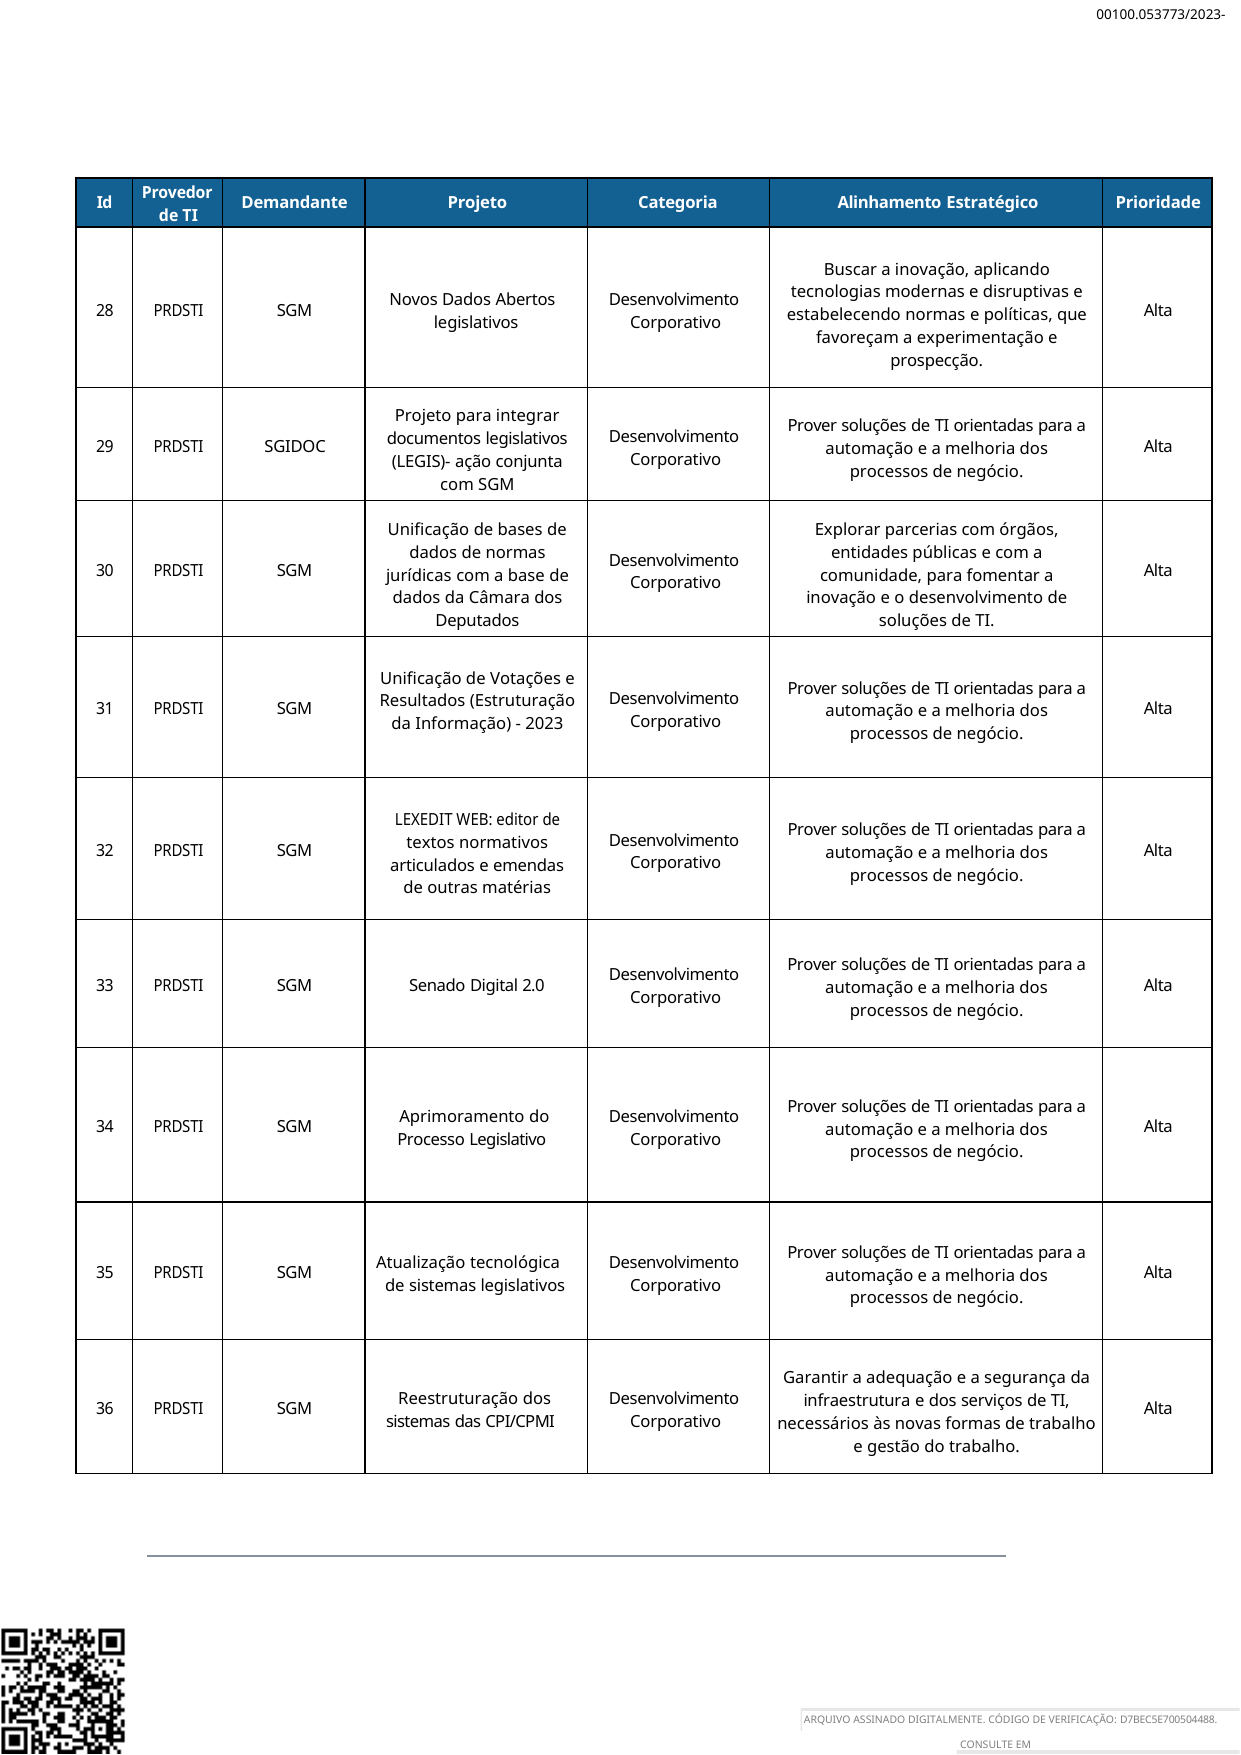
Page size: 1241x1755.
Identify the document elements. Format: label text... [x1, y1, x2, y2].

table_cell Alta [1103, 637, 1211, 777]
table_cell Alta [1103, 388, 1211, 500]
table_cell Novos Dados Abertos legislativos [366, 228, 587, 387]
table_cell 30 [77, 501, 132, 636]
table_header Id [77, 179, 132, 226]
table_cell SGM [223, 501, 364, 636]
table_cell PRDSTI [133, 778, 222, 918]
table_cell PRDSTI [133, 388, 222, 500]
table_cell Prover soluções de TI orientadas para a automação e a melhoria dos processos de negócio. [770, 778, 1102, 918]
table_cell Desenvolvimento Corporativo [588, 1340, 769, 1473]
table_cell PRDSTI [133, 501, 222, 636]
table_cell Alta [1103, 228, 1211, 387]
table_cell Desenvolvimento Corporativo [588, 1203, 769, 1339]
table_header Prioridade [1103, 179, 1211, 226]
table_cell Alta [1103, 501, 1211, 636]
table_cell Unificação de Votações e Resultados (Estruturação da Informação) - 2023 [366, 637, 587, 777]
table_cell PRDSTI [133, 1048, 222, 1201]
table_cell Reestruturação dos sistemas das CPI/CPMI [366, 1340, 587, 1473]
table_cell PRDSTI [133, 1340, 222, 1473]
table_header Categoria [588, 179, 769, 226]
table_header Provedor de TI [133, 179, 222, 226]
table_cell LEXEDIT WEB: editor de textos normativos articulados e emendas de outras matérias [366, 778, 587, 918]
table_cell Alta [1103, 920, 1211, 1047]
table_cell Prover soluções de TI orientadas para a automação e a melhoria dos processos de negócio. [770, 388, 1102, 500]
table_cell 35 [77, 1203, 132, 1339]
table_header Demandante [223, 179, 364, 226]
table_cell Desenvolvimento Corporativo [588, 920, 769, 1047]
table_cell PRDSTI [133, 920, 222, 1047]
table_cell 36 [77, 1340, 132, 1473]
table_cell Alta [1103, 1203, 1211, 1339]
table_cell PRDSTI [133, 1203, 222, 1339]
table_cell SGM [223, 1203, 364, 1339]
table_cell 32 [77, 778, 132, 918]
table_header Alinhamento Estratégico [770, 179, 1102, 226]
table_cell Desenvolvimento Corporativo [588, 637, 769, 777]
table_cell Prover soluções de TI orientadas para a automação e a melhoria dos processos de negócio. [770, 920, 1102, 1047]
table_cell Garantir a adequação e a segurança da infraestrutura e dos serviços de TI, necessários às novas formas de trabalho e gestão do trabalho. [770, 1340, 1102, 1473]
table_cell PRDSTI [133, 637, 222, 777]
table_cell Alta [1103, 1048, 1211, 1201]
table_cell 33 [77, 920, 132, 1047]
table_cell Desenvolvimento Corporativo [588, 388, 769, 500]
table_cell SGM [223, 920, 364, 1047]
table_cell SGM [223, 637, 364, 777]
table_cell Explorar parcerias com órgãos, entidades públicas e com a comunidade, para fomentar a inovação e o desenvolvimento de soluções de TI. [770, 501, 1102, 636]
table_cell Atualização tecnológica de sistemas legislativos [366, 1203, 587, 1339]
table_cell SGM [223, 1340, 364, 1473]
table_cell Prover soluções de TI orientadas para a automação e a melhoria dos processos de negócio. [770, 1048, 1102, 1201]
table_cell Desenvolvimento Corporativo [588, 1048, 769, 1201]
table_cell Projeto para integrar documentos legislativos (LEGIS)- ação conjunta com SGM [366, 388, 587, 500]
table_cell 28 [77, 228, 132, 387]
table_cell Senado Digital 2.0 [366, 920, 587, 1047]
table_cell Desenvolvimento Corporativo [588, 778, 769, 918]
table_cell 29 [77, 388, 132, 500]
table_cell Alta [1103, 1340, 1211, 1473]
table_cell PRDSTI [133, 228, 222, 387]
table_cell SGM [223, 1048, 364, 1201]
table_cell Prover soluções de TI orientadas para a automação e a melhoria dos processos de negócio. [770, 1203, 1102, 1339]
table_cell Aprimoramento do Processo Legislativo [366, 1048, 587, 1201]
table_cell SGIDOC [223, 388, 364, 500]
table_cell SGM [223, 228, 364, 387]
table_cell Prover soluções de TI orientadas para a automação e a melhoria dos processos de negócio. [770, 637, 1102, 777]
table_cell Desenvolvimento Corporativo [588, 228, 769, 387]
table_cell Alta [1103, 778, 1211, 918]
table_cell SGM [223, 778, 364, 918]
table_cell Desenvolvimento Corporativo [588, 501, 769, 636]
table_header Projeto [366, 179, 587, 226]
table_cell 31 [77, 637, 132, 777]
table_cell Unificação de bases de dados de normas jurídicas com a base de dados da Câmara dos Deputados [366, 501, 587, 636]
table_cell Buscar a inovação, aplicando tecnologias modernas e disruptivas e estabelecendo normas e políticas, que favoreçam a experimentação e prospecção. [770, 228, 1102, 387]
table_cell 34 [77, 1048, 132, 1201]
